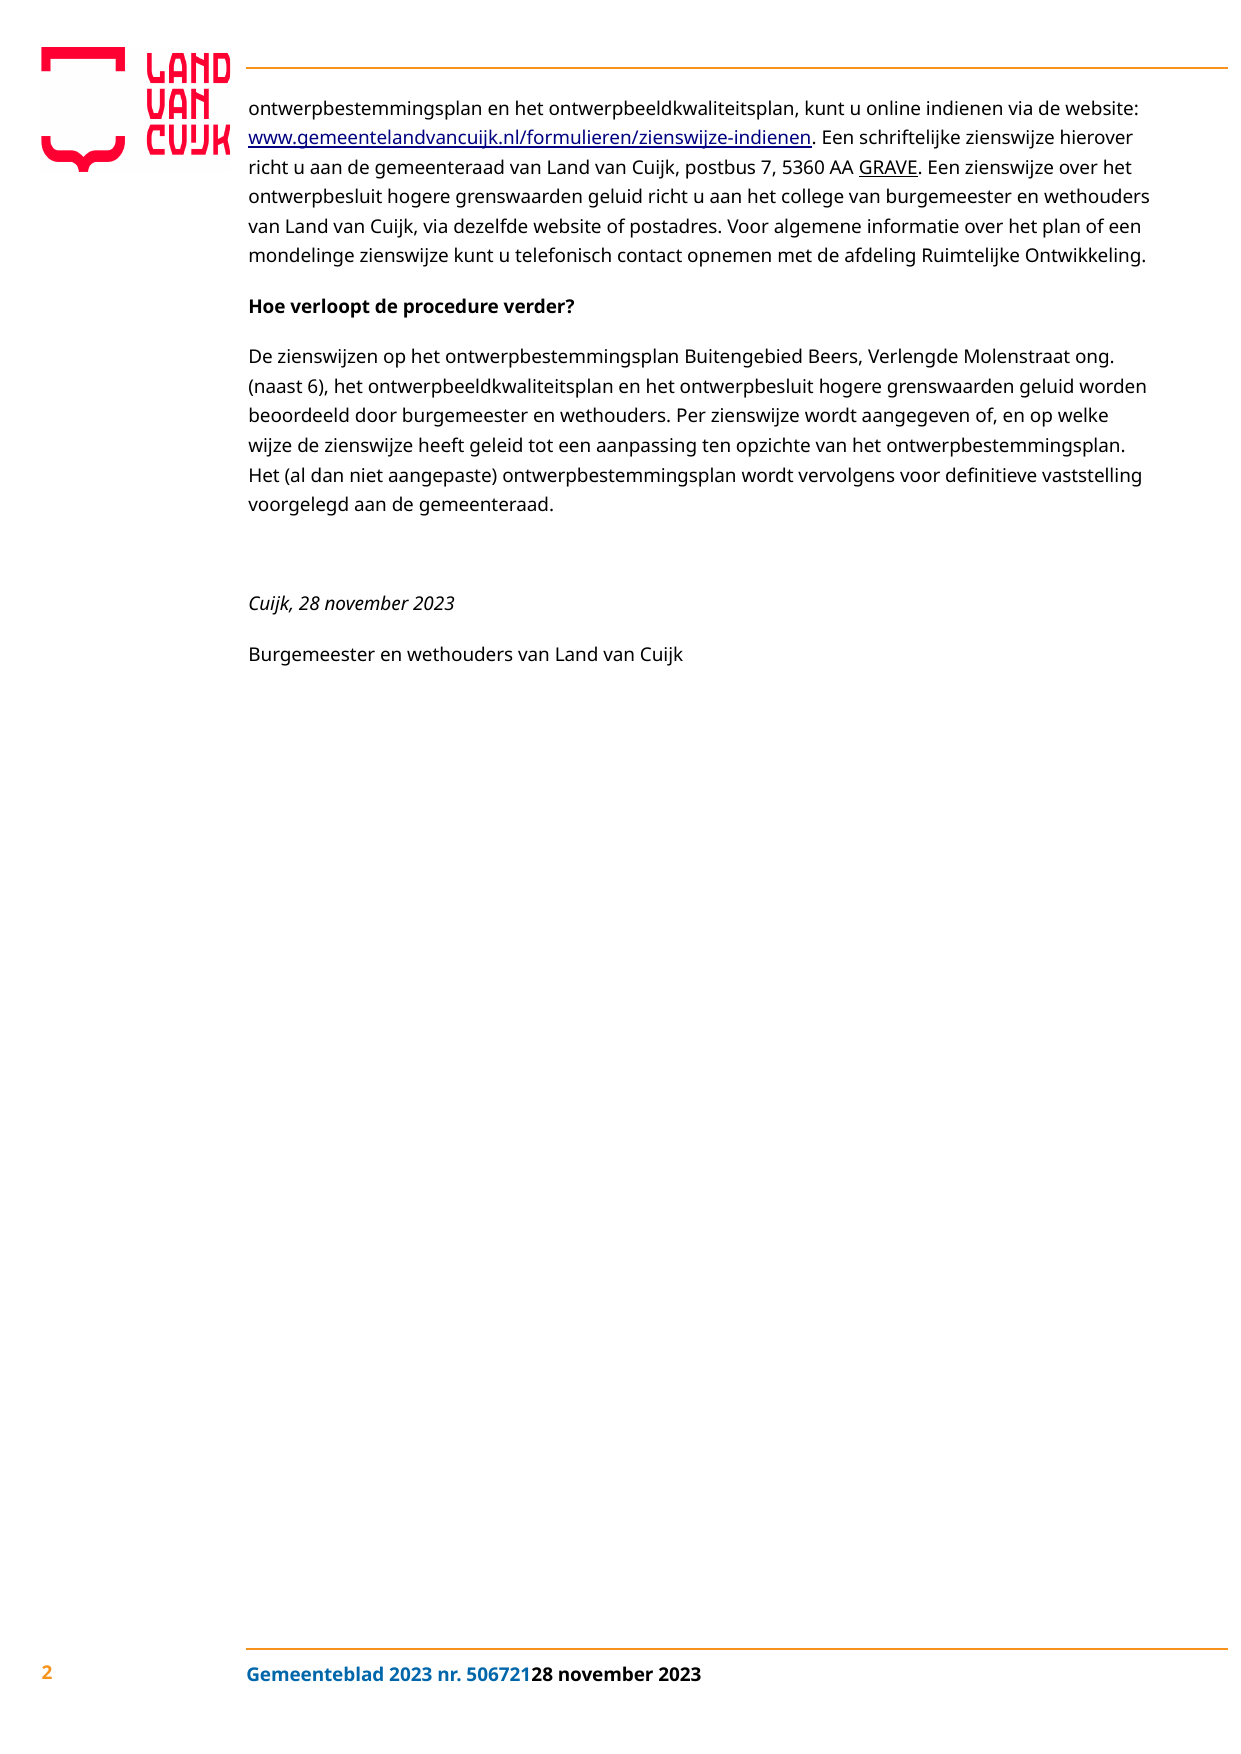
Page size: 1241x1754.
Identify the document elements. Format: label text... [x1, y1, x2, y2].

text De zienswijzen op het ontwerpbestemmingsplan Buitengebied Beers, Verlengde Molenstraat ong. (naast 6), het ontwerpbeeldkwaliteitsplan en het ontwerpbesluit hogere grenswaarden geluid worden beoordeeld door burgemeester en wethouders. Per zienswijze wordt aangegeven of, en op welke wijze de zienswijze heeft geleid tot een aanpassing ten opzichte van het ontwerpbestemmingsplan. Het (al dan niet aangepaste) ontwerpbestemmingsplan wordt vervolgens voor definitieve vaststelling voorgelegd aan de gemeenteraad. [248, 343, 1152, 517]
text Burgemeester en wethouders van Land van Cuijk [248, 641, 1152, 667]
picture [41, 47, 231, 172]
text ontwerpbestemmingsplan en het ontwerpbeeldkwaliteitsplan, kunt u online indienen via de website: www.gemeentelandvancuijk.nl/formulieren/zienswijze-indienen. Een schriftelijke zienswijze hierover richt u aan de gemeenteraad van Land van Cuijk, postbus 7, 5360 AA GRAVE. Een zienswijze over het ontwerpbesluit hogere grenswaarden geluid richt u aan het college van burgemeester en wethouders van Land van Cuijk, via dezelfde website of postadres. Voor algemene informatie over het plan of een mondelinge zienswijze kunt u telefonisch contact opnemen met de afdeling Ruimtelijke Ontwikkeling. [248, 95, 1152, 268]
text Hoe verloopt de procedure verder? [248, 293, 1152, 319]
text Cuijk, 28 november 2023 [248, 590, 1152, 615]
